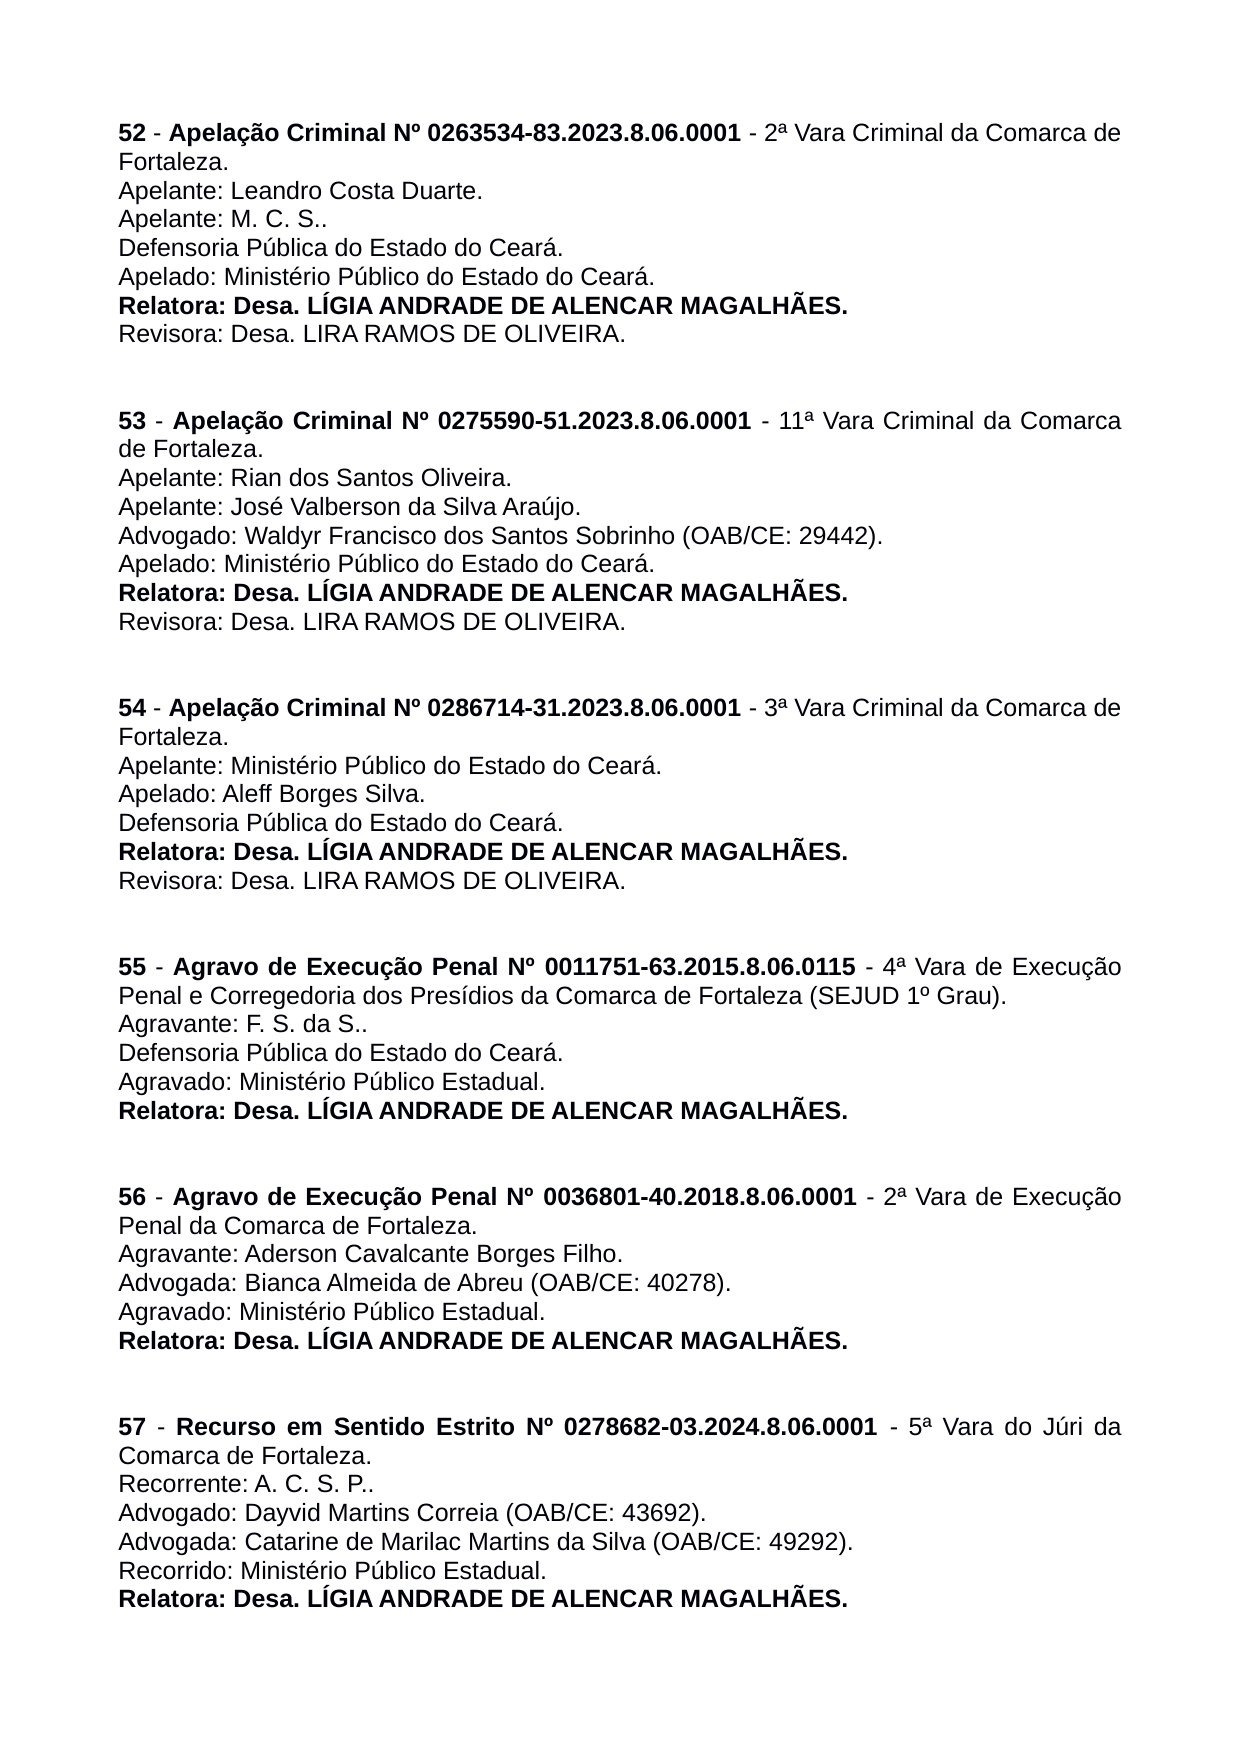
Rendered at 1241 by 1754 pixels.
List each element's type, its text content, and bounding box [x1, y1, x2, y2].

text Advogado: Waldyr Francisco dos Santos Sobrinho (OAB/CE: 29442). [118, 521, 1122, 549]
text Defensoria Pública do Estado do Ceará. [118, 1038, 1122, 1067]
text Advogada: Bianca Almeida de Abreu (OAB/CE: 40278). [118, 1268, 1122, 1297]
text Relatora: Desa. LÍGIA ANDRADE DE ALENCAR MAGALHÃES. [118, 1096, 1122, 1124]
text 56 - Agravo de Execução Penal Nº 0036801-40.2018.8.06.0001 - 2ª Vara de Execução Penal da Comarca de Fortaleza. [118, 1182, 1122, 1239]
text Revisora: Desa. LIRA RAMOS DE OLIVEIRA. [118, 319, 1122, 348]
text Agravante: F. S. da S.. [118, 1009, 1122, 1038]
text Recorrente: A. C. S. P.. [118, 1469, 1122, 1498]
text Apelado: Ministério Público do Estado do Ceará. [118, 549, 1122, 578]
text Relatora: Desa. LÍGIA ANDRADE DE ALENCAR MAGALHÃES. [118, 1584, 1122, 1613]
text Advogada: Catarine de Marilac Martins da Silva (OAB/CE: 49292). [118, 1527, 1122, 1556]
text Advogado: Dayvid Martins Correia (OAB/CE: 43692). [118, 1498, 1122, 1527]
text Defensoria Pública do Estado do Ceará. [118, 233, 1122, 262]
text Relatora: Desa. LÍGIA ANDRADE DE ALENCAR MAGALHÃES. [118, 578, 1122, 607]
text 52 - Apelação Criminal Nº 0263534-83.2023.8.06.0001 - 2ª Vara Criminal da Comarca de Fortaleza. [118, 118, 1122, 176]
text Relatora: Desa. LÍGIA ANDRADE DE ALENCAR MAGALHÃES. [118, 1326, 1122, 1354]
text Revisora: Desa. LIRA RAMOS DE OLIVEIRA. [118, 607, 1122, 636]
text Apelante: M. C. S.. [118, 204, 1122, 233]
text 53 - Apelação Criminal Nº 0275590-51.2023.8.06.0001 - 11ª Vara Criminal da Comarca de Fortaleza. [118, 406, 1122, 463]
text Apelante: José Valberson da Silva Araújo. [118, 492, 1122, 521]
text Revisora: Desa. LIRA RAMOS DE OLIVEIRA. [118, 866, 1122, 894]
text Apelante: Leandro Costa Duarte. [118, 176, 1122, 204]
text Apelante: Rian dos Santos Oliveira. [118, 463, 1122, 492]
text Apelado: Ministério Público do Estado do Ceará. [118, 262, 1122, 291]
text Agravado: Ministério Público Estadual. [118, 1297, 1122, 1326]
text Agravante: Aderson Cavalcante Borges Filho. [118, 1239, 1122, 1268]
text Relatora: Desa. LÍGIA ANDRADE DE ALENCAR MAGALHÃES. [118, 291, 1122, 319]
text 55 - Agravo de Execução Penal Nº 0011751-63.2015.8.06.0115 - 4ª Vara de Execução Penal e Corregedoria dos Presídios da Comarca de Fortaleza (SEJUD 1º Grau). [118, 952, 1122, 1009]
text Relatora: Desa. LÍGIA ANDRADE DE ALENCAR MAGALHÃES. [118, 837, 1122, 866]
text 54 - Apelação Criminal Nº 0286714-31.2023.8.06.0001 - 3ª Vara Criminal da Comarca de Fortaleza. [118, 693, 1122, 751]
text Apelante: Ministério Público do Estado do Ceará. [118, 751, 1122, 779]
text Agravado: Ministério Público Estadual. [118, 1067, 1122, 1096]
text Recorrido: Ministério Público Estadual. [118, 1556, 1122, 1584]
text Defensoria Pública do Estado do Ceará. [118, 808, 1122, 837]
text 57 - Recurso em Sentido Estrito Nº 0278682-03.2024.8.06.0001 - 5ª Vara do Júri da Comarca de Fortaleza. [118, 1412, 1122, 1469]
text Apelado: Aleff Borges Silva. [118, 779, 1122, 808]
